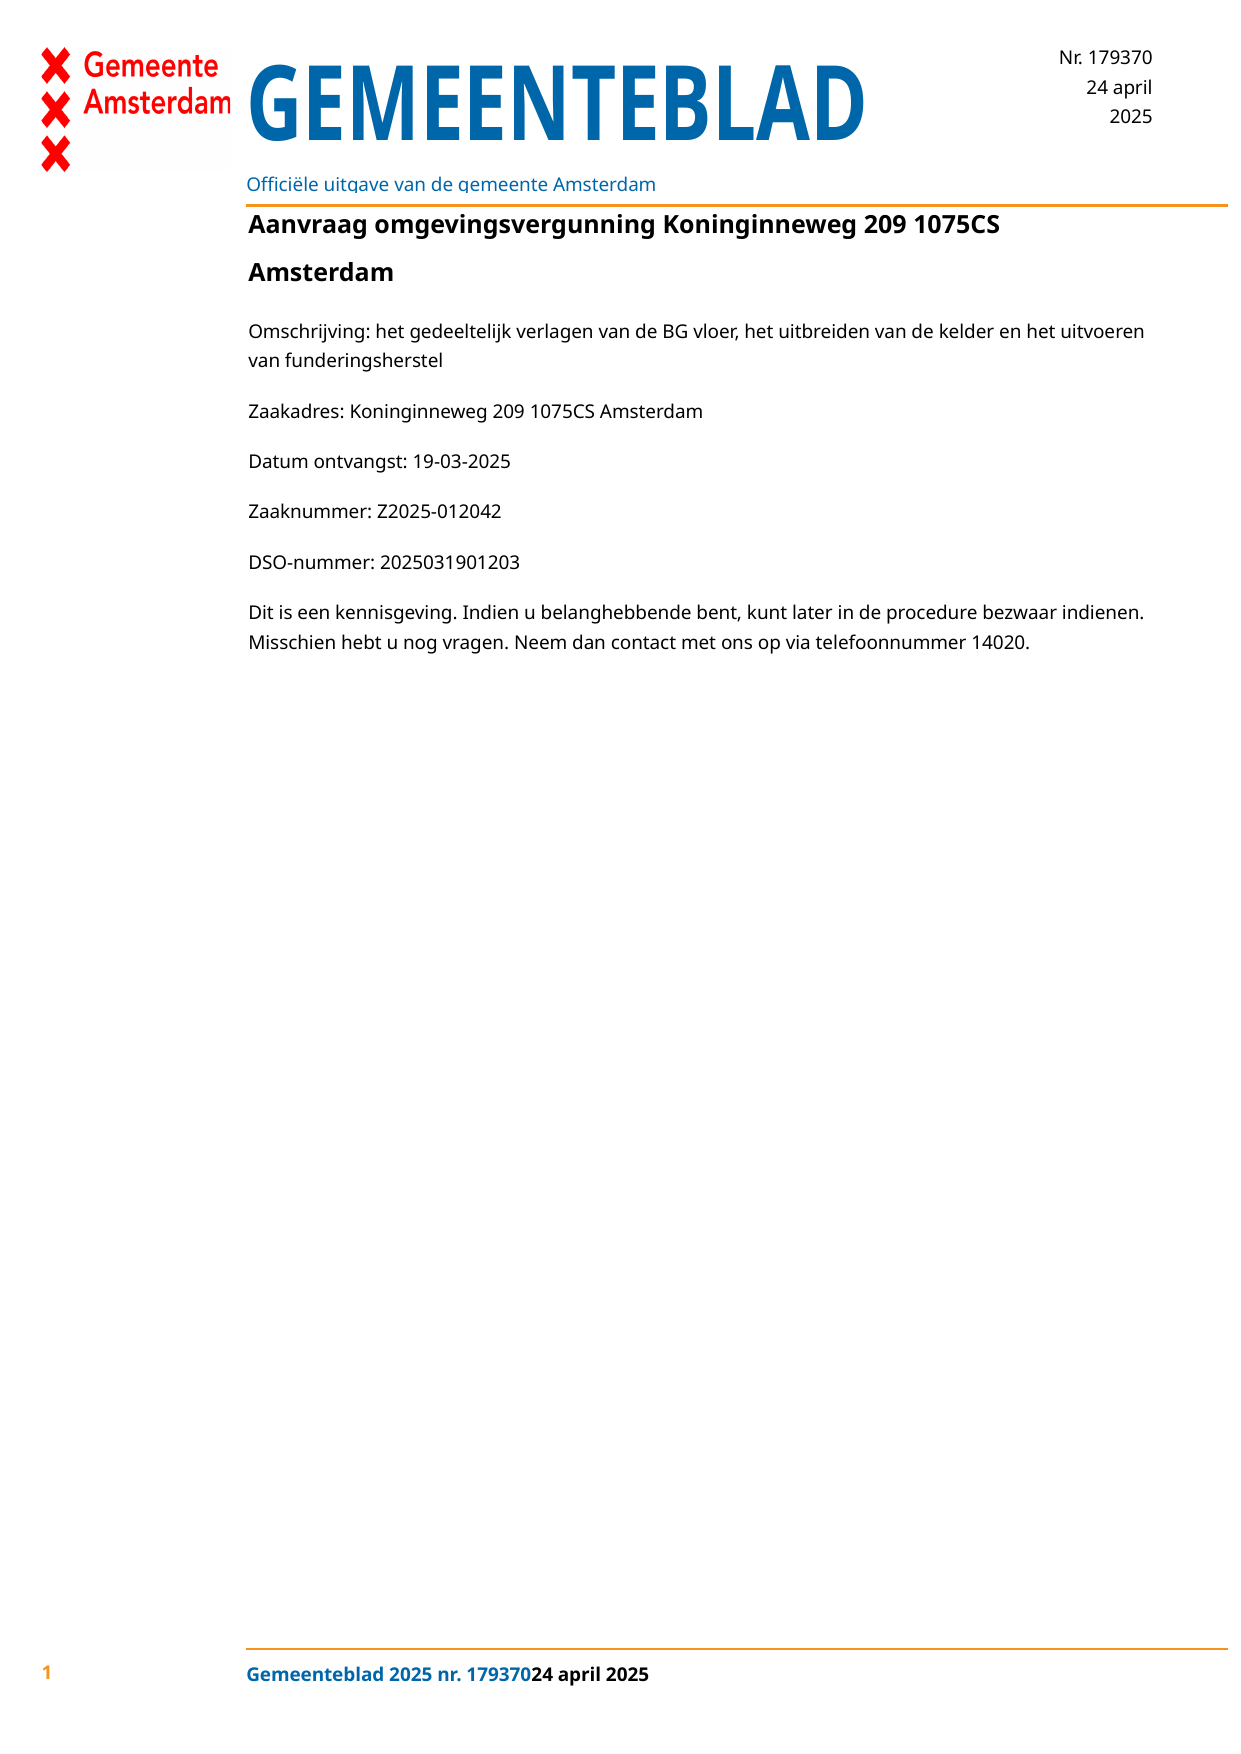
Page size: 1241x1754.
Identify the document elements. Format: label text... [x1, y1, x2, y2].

text DSO-nummer: 2025031901203 [248, 549, 1152, 575]
text Omschrijving: het gedeeltelijk verlagen van de BG vloer, het uitbreiden van de kelder en het uitvoeren van funderingsherstel [248, 318, 1152, 373]
picture [41, 47, 231, 172]
text Aanvraag omgevingsvergunning Koninginneweg 209 1075CS Amsterdam [248, 207, 1152, 288]
text Dit is een kennisgeving. Indien u belanghebbende bent, kunt later in de procedure bezwaar indienen. Misschien hebt u nog vragen. Neem dan contact met ons op via telefoonnummer 14020. [248, 599, 1152, 655]
text Zaaknummer: Z2025-012042 [248, 499, 1152, 524]
text Datum ontvangst: 19-03-2025 [248, 448, 1152, 474]
text Zaakadres: Koninginneweg 209 1075CS Amsterdam [248, 398, 1152, 424]
